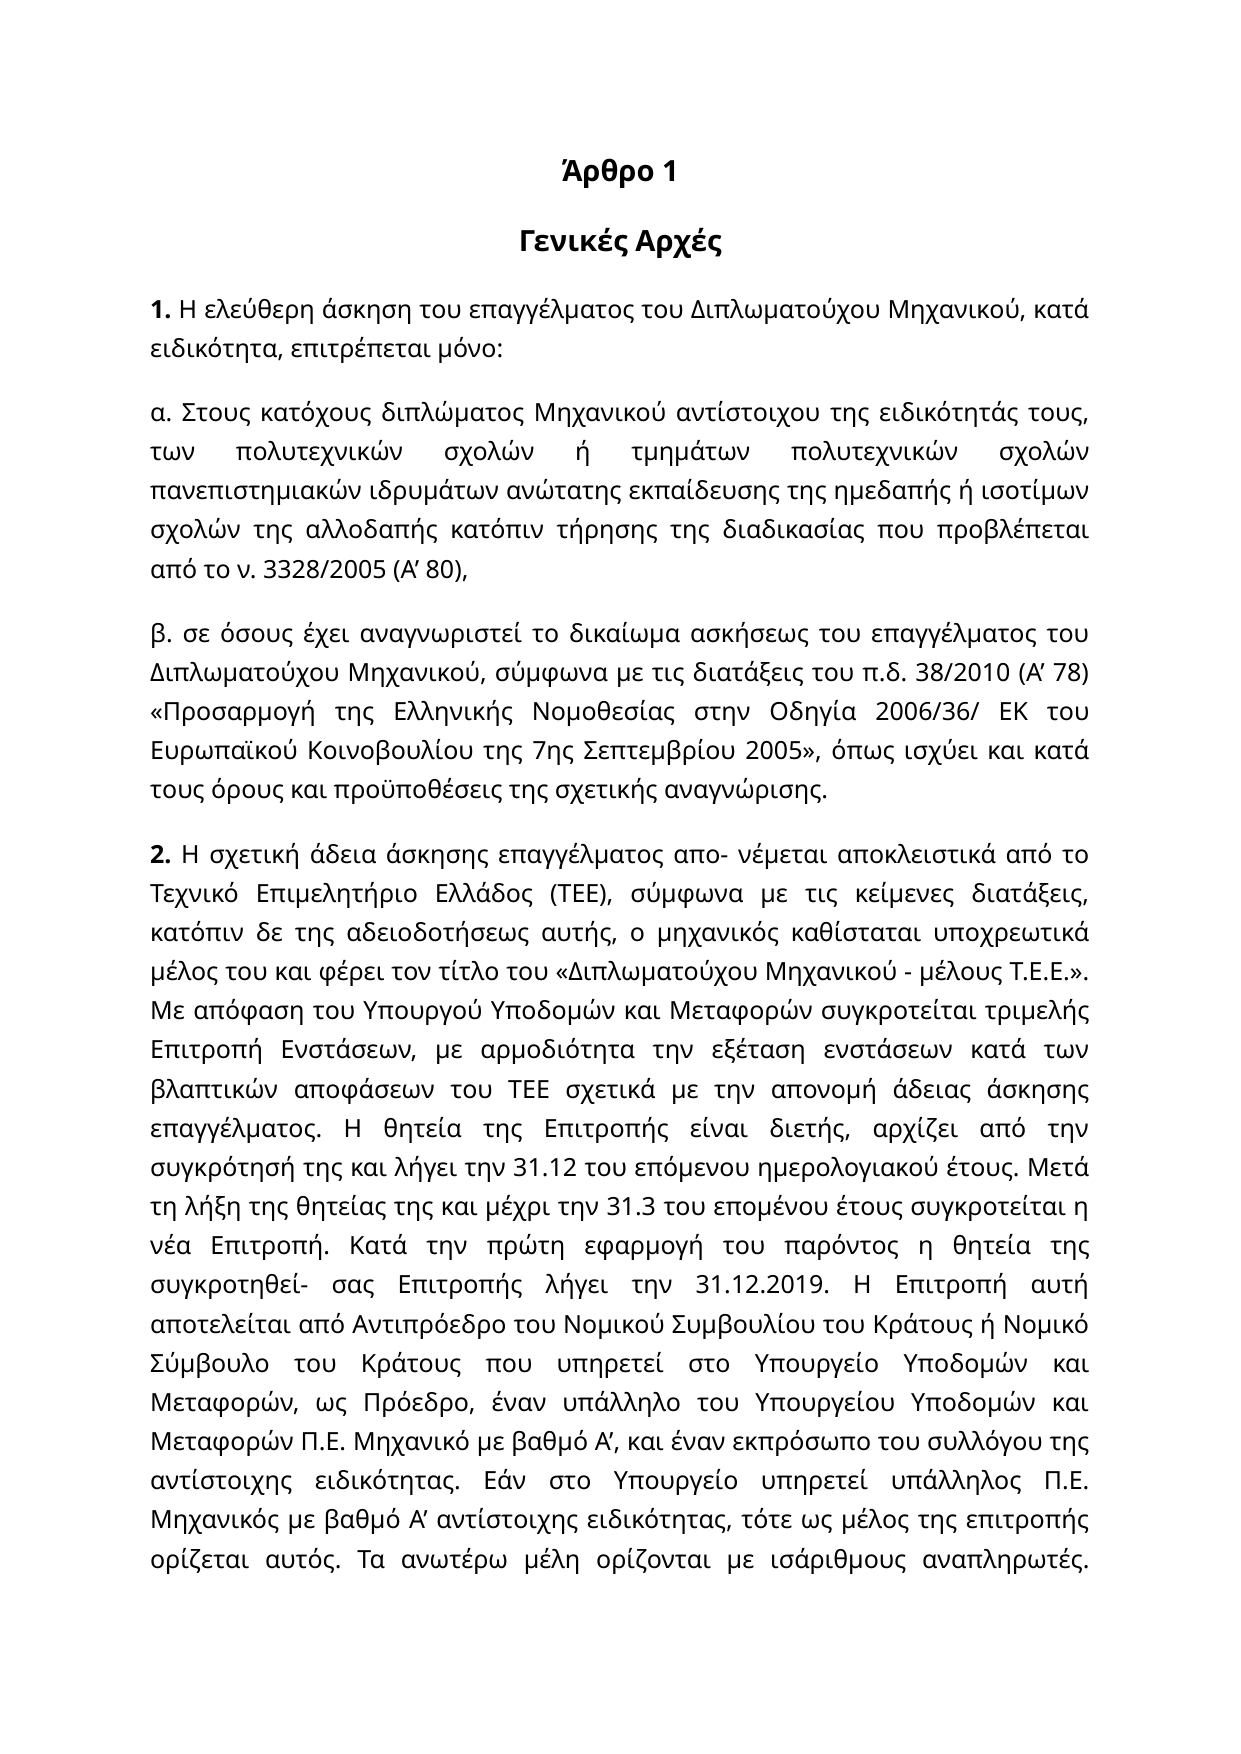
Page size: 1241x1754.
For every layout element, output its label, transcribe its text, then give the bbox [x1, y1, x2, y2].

subtitle Άρθρο 1 [150, 150, 1090, 190]
text 2. Η σχετική άδεια άσκησης επαγγέλματος απο- νέμεται αποκλειστικά από το Τεχνικό Επιμελητήριο Ελλάδος (TEE), σύμφωνα με τις κείμενες διατάξεις, κατόπιν δε της αδειοδοτήσεως αυτής, ο μηχανικός καθίσταται υποχρεωτικά μέλος του και φέρει τον τίτλο του «Διπλωματούχου Μηχανικού - μέλους Τ.Ε.Ε.». Με απόφαση του Υπουργού Υποδομών και Μεταφορών συγκροτείται τριμελής Επιτροπή Ενστάσεων, με αρμοδιότητα την εξέταση ενστάσεων κατά των βλαπτικών αποφάσεων του TEE σχετικά με την απονομή άδειας άσκησης επαγγέλματος. Η θητεία της Επιτροπής είναι διετής, αρχίζει από την συγκρότησή της και λήγει την 31.12 του επόμενου ημερολογιακού έτους. Μετά τη λήξη της θητείας της και μέχρι την 31.3 του επομένου έτους συγκροτείται η νέα Επιτροπή. Κατά την πρώτη εφαρμογή του παρόντος η θητεία της συγκροτηθεί- σας Επιτροπής λήγει την 31.12.2019. Η Επιτροπή αυτή αποτελείται από Αντιπρόεδρο του Νομικού Συμβουλίου του Κράτους ή Νομικό Σύμβουλο του Κράτους που υπηρετεί στο Υπουργείο Υποδομών και Μεταφορών, ως Πρόεδρο, έναν υπάλληλο του Υπουργείου Υποδομών και Μεταφορών Π.Ε. Μηχανικό με βαθμό Α’, και έναν εκπρόσωπο του συλλόγου της αντίστοιχης ειδικότητας. Εάν στο Υπουργείο υπηρετεί υπάλληλος Π.Ε. Μηχανικός με βαθμό Α’ αντίστοιχης ειδικότητας, τότε ως μέλος της επιτροπής ορίζεται αυτός. Τα ανωτέρω μέλη ορίζονται με ισάριθμους αναπληρωτές. [150, 836, 1090, 1575]
text β. σε όσους έχει αναγνωριστεί το δικαίωμα ασκήσεως του επαγγέλματος του Διπλωματούχου Μηχανικού, σύμφωνα με τις διατάξεις του π.δ. 38/2010 (Α’ 78) «Προσαρμογή της Ελληνικής Νομοθεσίας στην Οδηγία 2006/36/ ΕΚ του Ευρωπαϊκού Κοινοβουλίου της 7ης Σεπτεμβρίου 2005», όπως ισχύει και κατά τους όρους και προϋποθέσεις της σχετικής αναγνώρισης. [150, 615, 1090, 806]
text 1. Η ελεύθερη άσκηση του επαγγέλματος του Διπλωματούχου Μηχανικού, κατά ειδικότητα, επιτρέπεται μόνο: [150, 291, 1090, 364]
text α. Στους κατόχους διπλώματος Μηχανικού αντίστοιχου της ειδικότητάς τους, των πολυτεχνικών σχολών ή τμημάτων πολυτεχνικών σχολών πανεπιστημιακών ιδρυμάτων ανώτατης εκπαίδευσης της ημεδαπής ή ισοτίμων σχολών της αλλοδαπής κατόπιν τήρησης της διαδικασίας που προβλέπεται από το ν. 3328/2005 (Α’ 80), [150, 394, 1090, 585]
subtitle Γενικές Αρχές [150, 221, 1090, 260]
